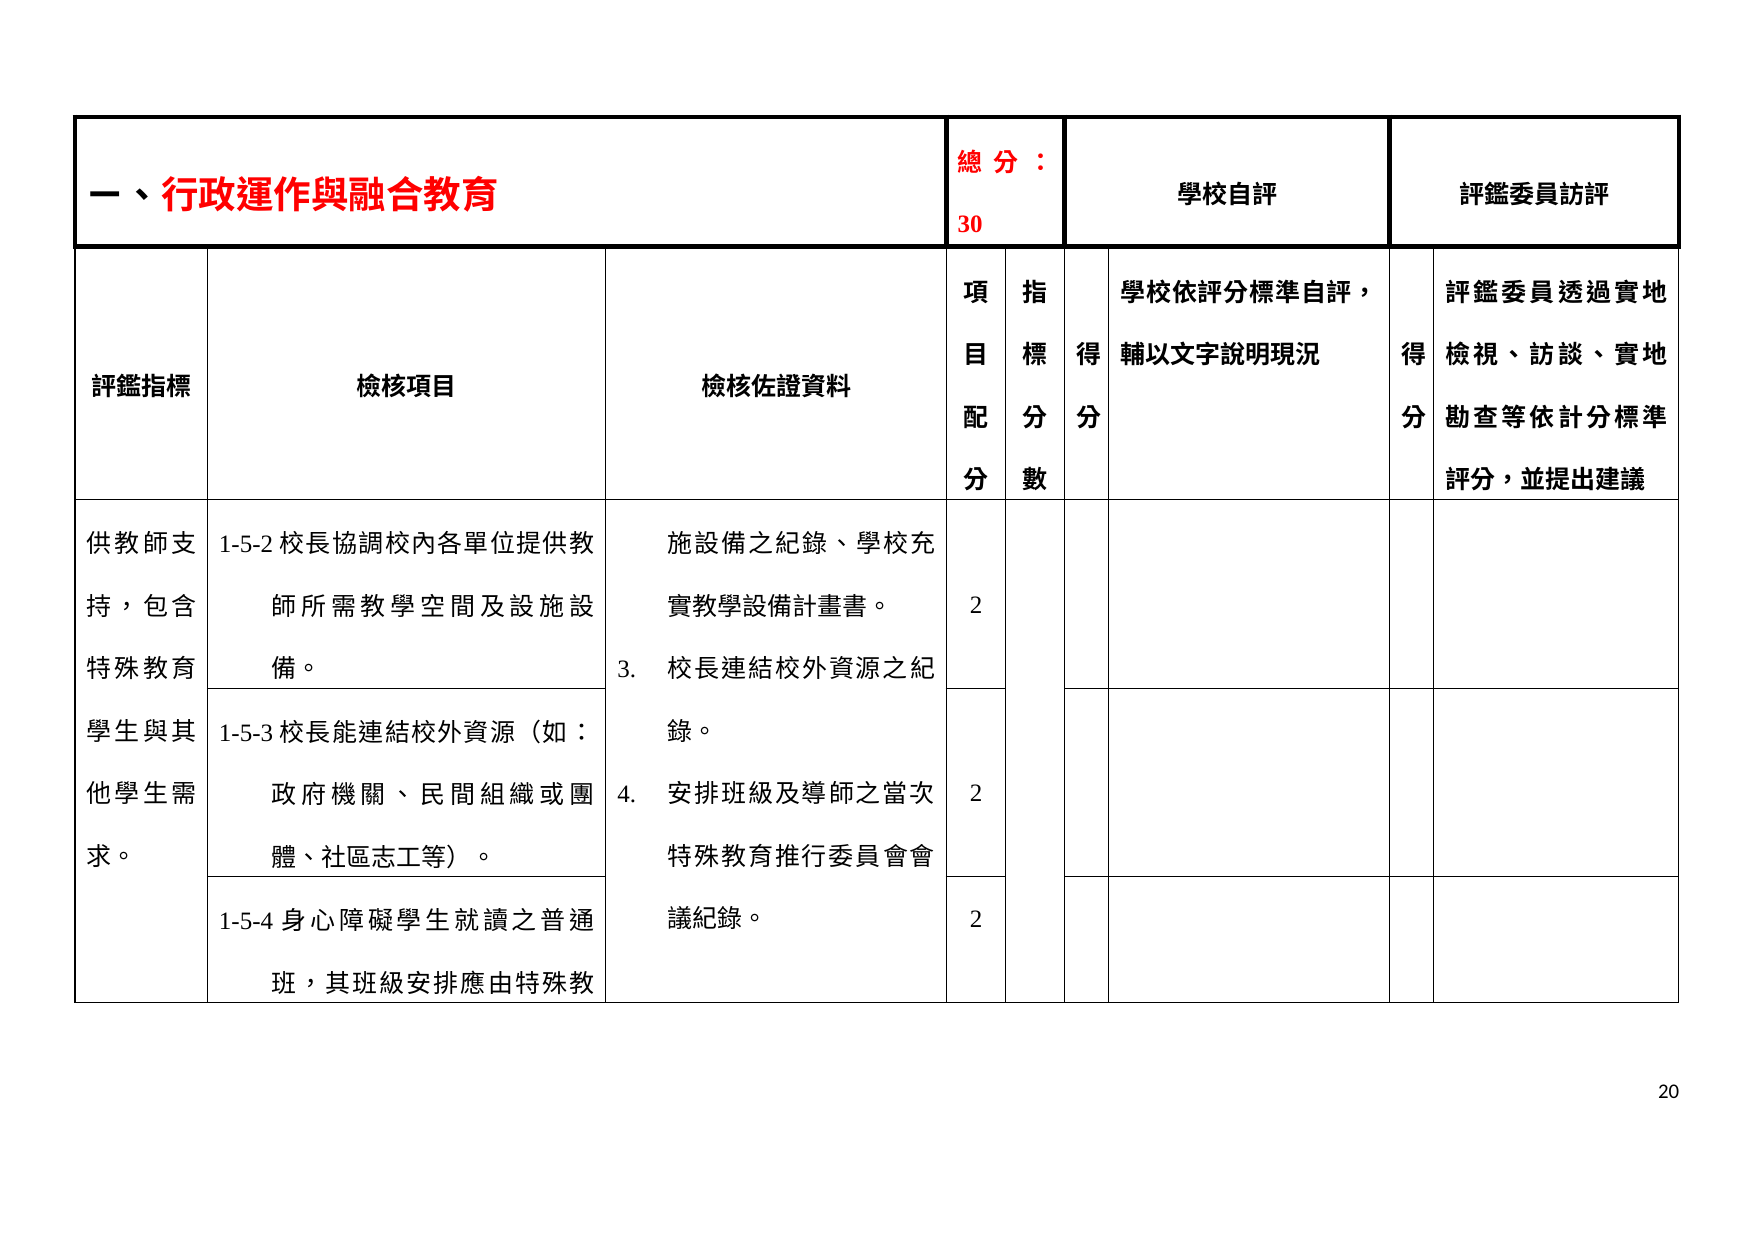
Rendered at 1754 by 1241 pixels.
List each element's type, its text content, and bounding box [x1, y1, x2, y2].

table_cell [1390, 689, 1433, 876]
table_cell [1109, 877, 1389, 1002]
table_cell [1065, 877, 1108, 1002]
table_cell 2 [947, 877, 1005, 1002]
table_cell [1390, 877, 1433, 1002]
table_cell 得分 [1065, 249, 1108, 499]
table_header 學校自評 [1067, 119, 1387, 244]
table_cell 評鑑委員透過實地檢視、訪談、實地勘查等依計分標準評分，並提出建議 [1434, 249, 1678, 499]
table_cell [1434, 500, 1678, 687]
table_cell [1109, 500, 1389, 687]
table_cell 項目配分 [947, 249, 1005, 499]
table_cell [1109, 689, 1389, 876]
table_cell 得分 [1390, 249, 1433, 499]
table_cell [1065, 500, 1108, 687]
table_cell 1-5-4身心障礙學生就讀之普通班，其班級安排應由特殊教 [208, 877, 605, 1002]
table_cell 評鑑指標 [76, 249, 207, 499]
table_cell 學校依評分標準自評，輔以文字說明現況 [1109, 249, 1389, 499]
table_cell [1006, 500, 1064, 1002]
table_cell 校長協調人力資源及協助之紀錄。 校長協調教學空間及設施設備之紀錄、學校充實教學設備計畫書。 校長連結校外資源之紀錄。 安排班級及導師之當次特殊教育推行委員會會議紀錄。 [606, 500, 946, 1002]
table_cell 指標分數 [1006, 249, 1064, 499]
table_cell [1434, 877, 1678, 1002]
table_cell [1390, 500, 1433, 687]
table_cell [1065, 689, 1108, 876]
table_header 總分：30 [949, 119, 1062, 244]
table_cell 1-5-3校長能連結校外資源（如：政府機關、民間組織或團體、社區志工等）。 [208, 689, 605, 876]
table_cell [1434, 689, 1678, 876]
table_header 評鑑委員訪評 [1392, 119, 1677, 244]
table_cell 檢核項目 [208, 249, 605, 499]
table_header ㄧ、行政運作與融合教育 [77, 119, 944, 244]
table_cell 1-5-2校長協調校內各單位提供教師所需教學空間及設施設備。 [208, 500, 605, 687]
table_cell 2 [947, 689, 1005, 876]
table_cell 檢核佐證資料 [606, 249, 946, 499]
table_cell 2 [947, 500, 1005, 687]
table_cell 供教師支持，包含特殊教育學生與其他學生需求。 [76, 500, 207, 1002]
